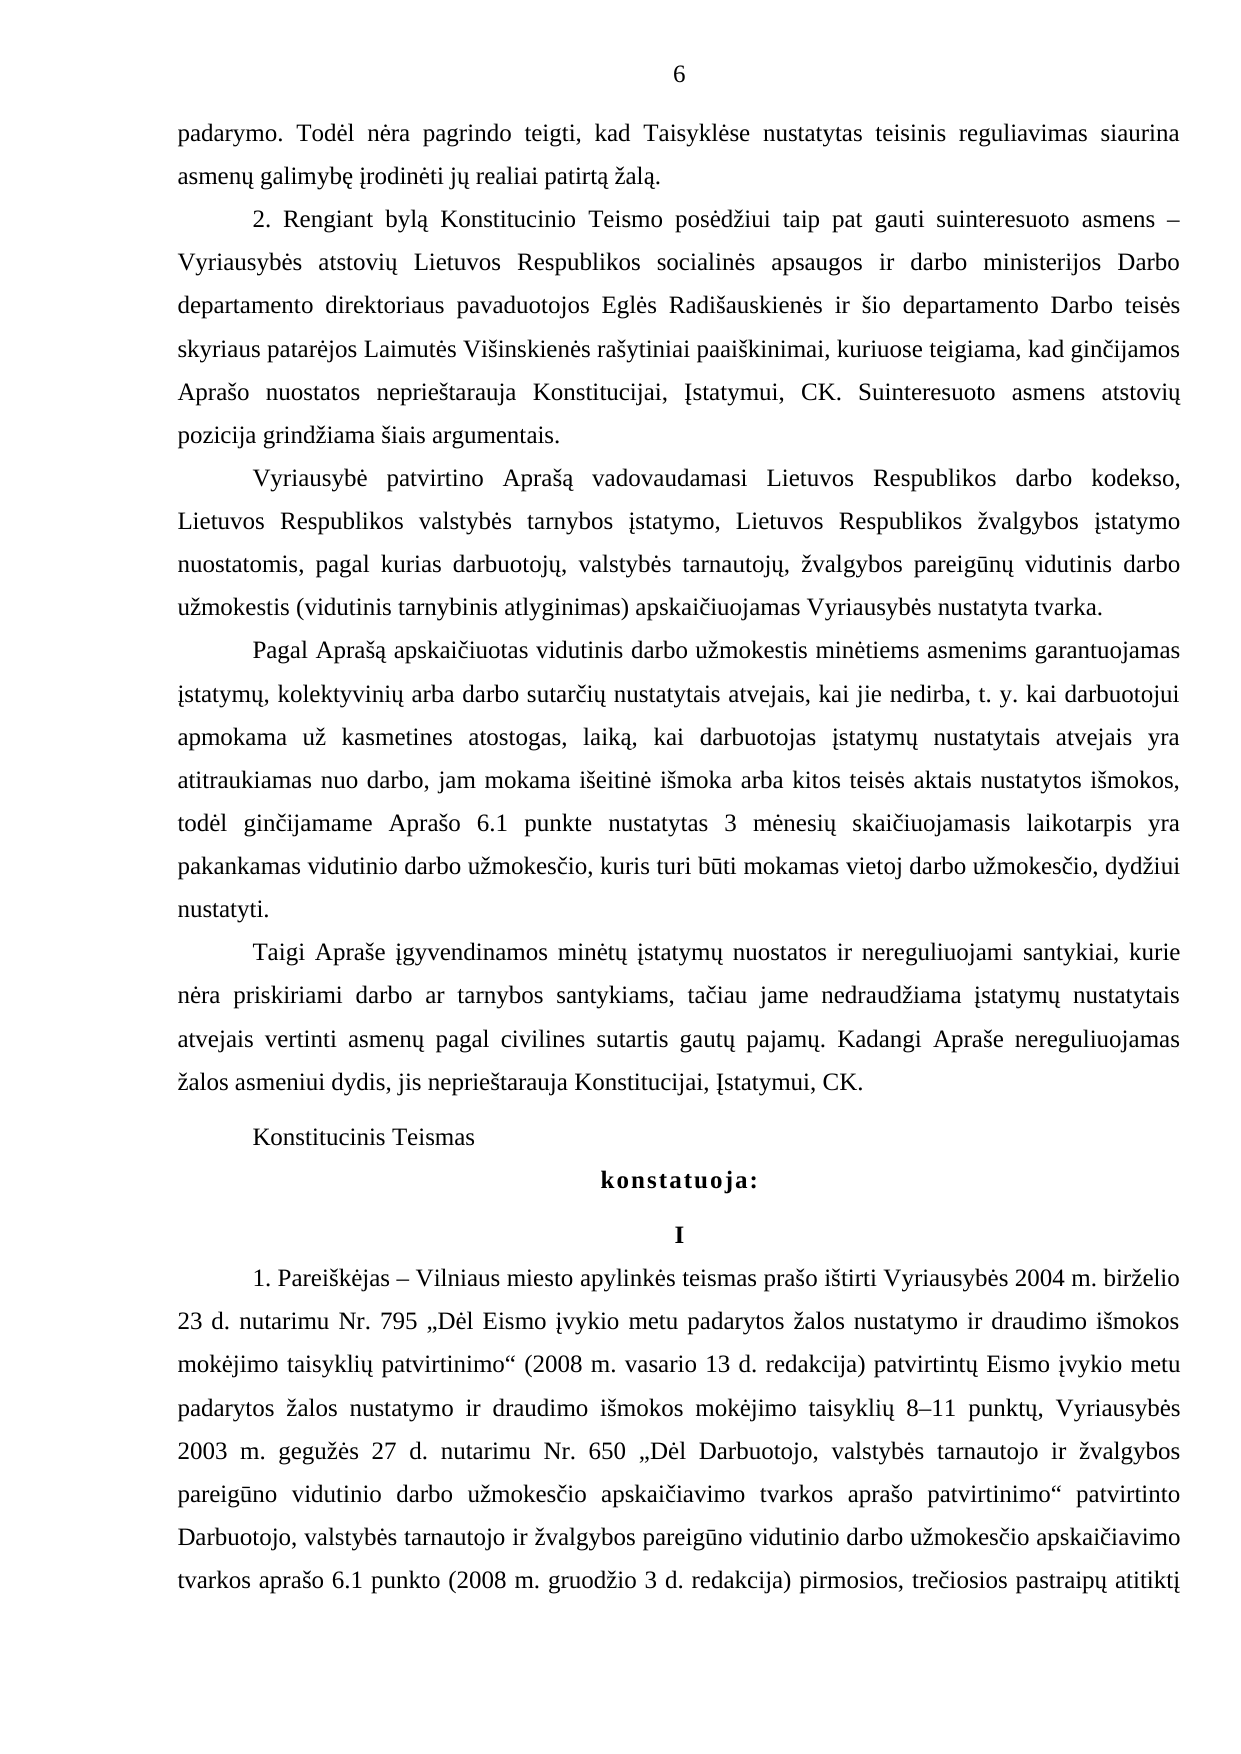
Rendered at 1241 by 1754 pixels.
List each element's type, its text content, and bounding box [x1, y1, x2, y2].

text I [177, 1220, 1181, 1249]
text padarymo. Todėl nėra pagrindo teigti, kad Taisyklėse nustatytas teisinis reguliavimas siaurina asmenų galimybę įrodinėti jų realiai patirtą žalą. [177, 118, 1181, 190]
text Vyriausybė patvirtino Aprašą vadovaudamasi Lietuvos Respublikos darbo kodekso, Lietuvos Respublikos valstybės tarnybos įstatymo, Lietuvos Respublikos žvalgybos įstatymo nuostatomis, pagal kurias darbuotojų, valstybės tarnautojų, žvalgybos pareigūnų vidutinis darbo užmokestis (vidutinis tarnybinis atlyginimas) apskaičiuojamas Vyriausybės nustatyta tvarka. [177, 463, 1181, 621]
text 2. Rengiant bylą Konstitucinio Teismo posėdžiui taip pat gauti suinteresuoto asmens – Vyriausybės atstovių Lietuvos Respublikos socialinės apsaugos ir darbo ministerijos Darbo departamento direktoriaus pavaduotojos Eglės Radišauskienės ir šio departamento Darbo teisės skyriaus patarėjos Laimutės Višinskienės rašytiniai paaiškinimai, kuriuose teigiama, kad ginčijamos Aprašo nuostatos neprieštarauja Konstitucijai, Įstatymui, CK. Suinteresuoto asmens atstovių pozicija grindžiama šiais argumentais. [177, 204, 1181, 449]
text Pagal Aprašą apskaičiuotas vidutinis darbo užmokestis minėtiems asmenims garantuojamas įstatymų, kolektyvinių arba darbo sutarčių nustatytais atvejais, kai jie nedirba, t. y. kai darbuotojui apmokama už kasmetines atostogas, laiką, kai darbuotojas įstatymų nustatytais atvejais yra atitraukiamas nuo darbo, jam mokama išeitinė išmoka arba kitos teisės aktais nustatytos išmokos, todėl ginčijamame Aprašo 6.1 punkte nustatytas 3 mėnesių skaičiuojamasis laikotarpis yra pakankamas vidutinio darbo užmokesčio, kuris turi būti mokamas vietoj darbo užmokesčio, dydžiui nustatyti. [177, 636, 1181, 923]
text Taigi Apraše įgyvendinamos minėtų įstatymų nuostatos ir nereguliuojami santykiai, kurie nėra priskiriami darbo ar tarnybos santykiams, tačiau jame nedraudžiama įstatymų nustatytais atvejais vertinti asmenų pagal civilines sutartis gautų pajamų. Kadangi Apraše nereguliuojamas žalos asmeniui dydis, jis neprieštarauja Konstitucijai, Įstatymui, CK. [177, 937, 1181, 1096]
text 1. Pareiškėjas – Vilniaus miesto apylinkės teismas prašo ištirti Vyriausybės 2004 m. birželio 23 d. nutarimu Nr. 795 „Dėl Eismo įvykio metu padarytos žalos nustatymo ir draudimo išmokos mokėjimo taisyklių patvirtinimo“ (2008 m. vasario 13 d. redakcija) patvirtintų Eismo įvykio metu padarytos žalos nustatymo ir draudimo išmokos mokėjimo taisyklių 8–11 punktų, Vyriausybės 2003 m. gegužės 27 d. nutarimu Nr. 650 „Dėl Darbuotojo, valstybės tarnautojo ir žvalgybos pareigūno vidutinio darbo užmokesčio apskaičiavimo tvarkos aprašo patvirtinimo“ patvirtinto Darbuotojo, valstybės tarnautojo ir žvalgybos pareigūno vidutinio darbo užmokesčio apskaičiavimo tvarkos aprašo 6.1 punkto (2008 m. gruodžio 3 d. redakcija) pirmosios, trečiosios pastraipų atitiktį [177, 1263, 1181, 1594]
text Konstitucinis Teismas [177, 1122, 1181, 1151]
text konstatuoja: [177, 1165, 1181, 1194]
